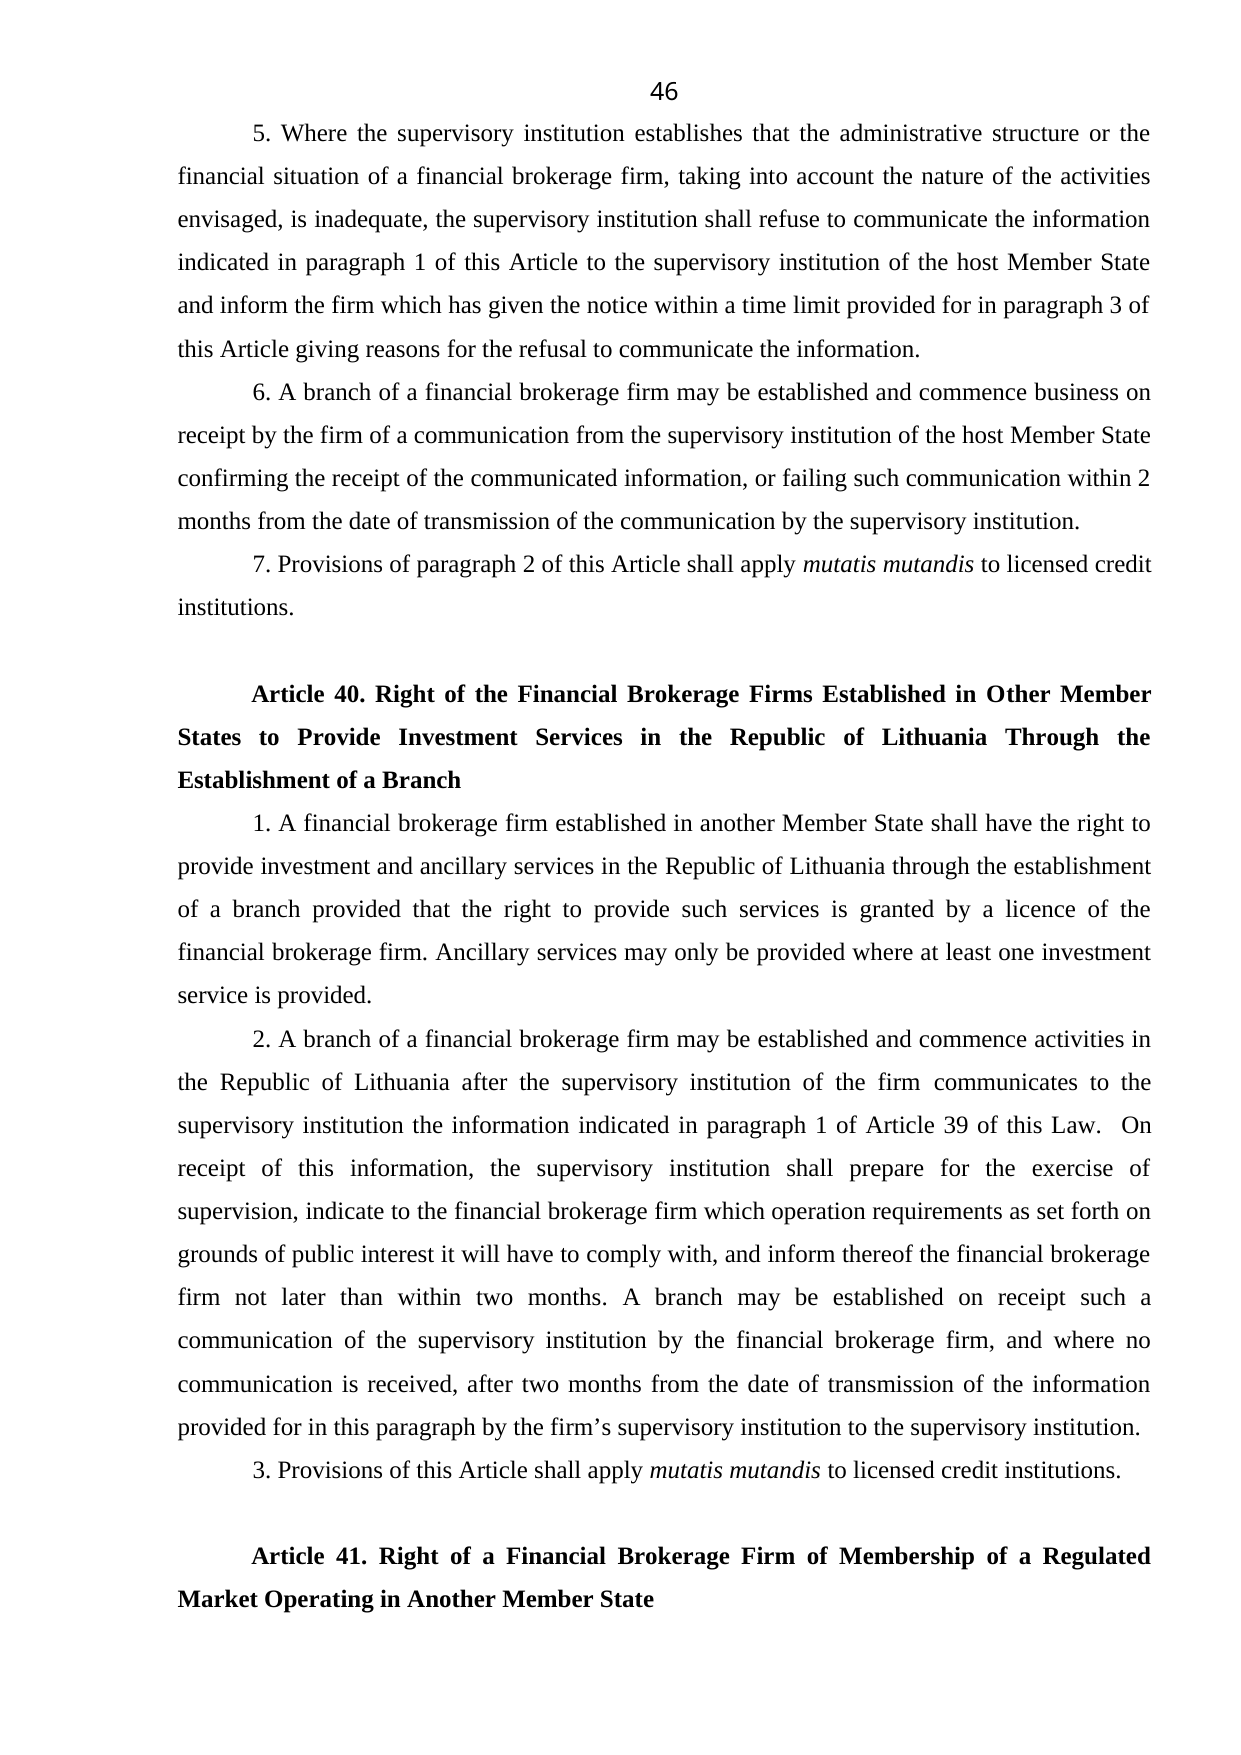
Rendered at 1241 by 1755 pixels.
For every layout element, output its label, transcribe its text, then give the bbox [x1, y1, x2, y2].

text 6. A branch of a financial brokerage firm may be established and commence business on receipt by the firm of a communication from the supervisory institution of the host Member State confirming the receipt of the communicated information, or failing such communication within 2 months from the date of transmission of the communication by the supervisory institution. [177, 377, 1152, 535]
text 1. A financial brokerage firm established in another Member State shall have the right to provide investment and ancillary services in the Republic of Lithuania through the establishment of a branch provided that the right to provide such services is granted by a licence of the financial brokerage firm. Ancillary services may only be provided where at least one investment service is provided. [177, 808, 1152, 1009]
text 3. Provisions of this Article shall apply mutatis mutandis to licensed credit institutions. [177, 1455, 1152, 1484]
text 2. A branch of a financial brokerage firm may be established and commence activities in the Republic of Lithuania after the supervisory institution of the firm communicates to the supervisory institution the information indicated in paragraph 1 of Article 39 of this Law. On receipt of this information, the supervisory institution shall prepare for the exercise of supervision, indicate to the financial brokerage firm which operation requirements as set forth on grounds of public interest it will have to comply with, and inform thereof the financial brokerage firm not later than within two months. A branch may be established on receipt such a communication of the supervisory institution by the financial brokerage firm, and where no communication is received, after two months from the date of transmission of the information provided for in this paragraph by the firm’s supervisory institution to the supervisory institution. [177, 1024, 1152, 1441]
text 5. Where the supervisory institution establishes that the administrative structure or the financial situation of a financial brokerage firm, taking into account the nature of the activities envisaged, is inadequate, the supervisory institution shall refuse to communicate the information indicated in paragraph 1 of this Article to the supervisory institution of the host Member State and inform the firm which has given the notice within a time limit provided for in paragraph 3 of this Article giving reasons for the refusal to communicate the information. [177, 118, 1152, 362]
text Article 40. Right of the Financial Brokerage Firms Established in Other Member States to Provide Investment Services in the Republic of Lithuania Through the Establishment of a Branch [177, 679, 1152, 794]
text 7. Provisions of paragraph 2 of this Article shall apply mutatis mutandis to licensed credit institutions. [177, 549, 1152, 621]
text Article 41. Right of a Financial Brokerage Firm of Membership of a Regulated Market Operating in Another Member State [177, 1541, 1152, 1613]
